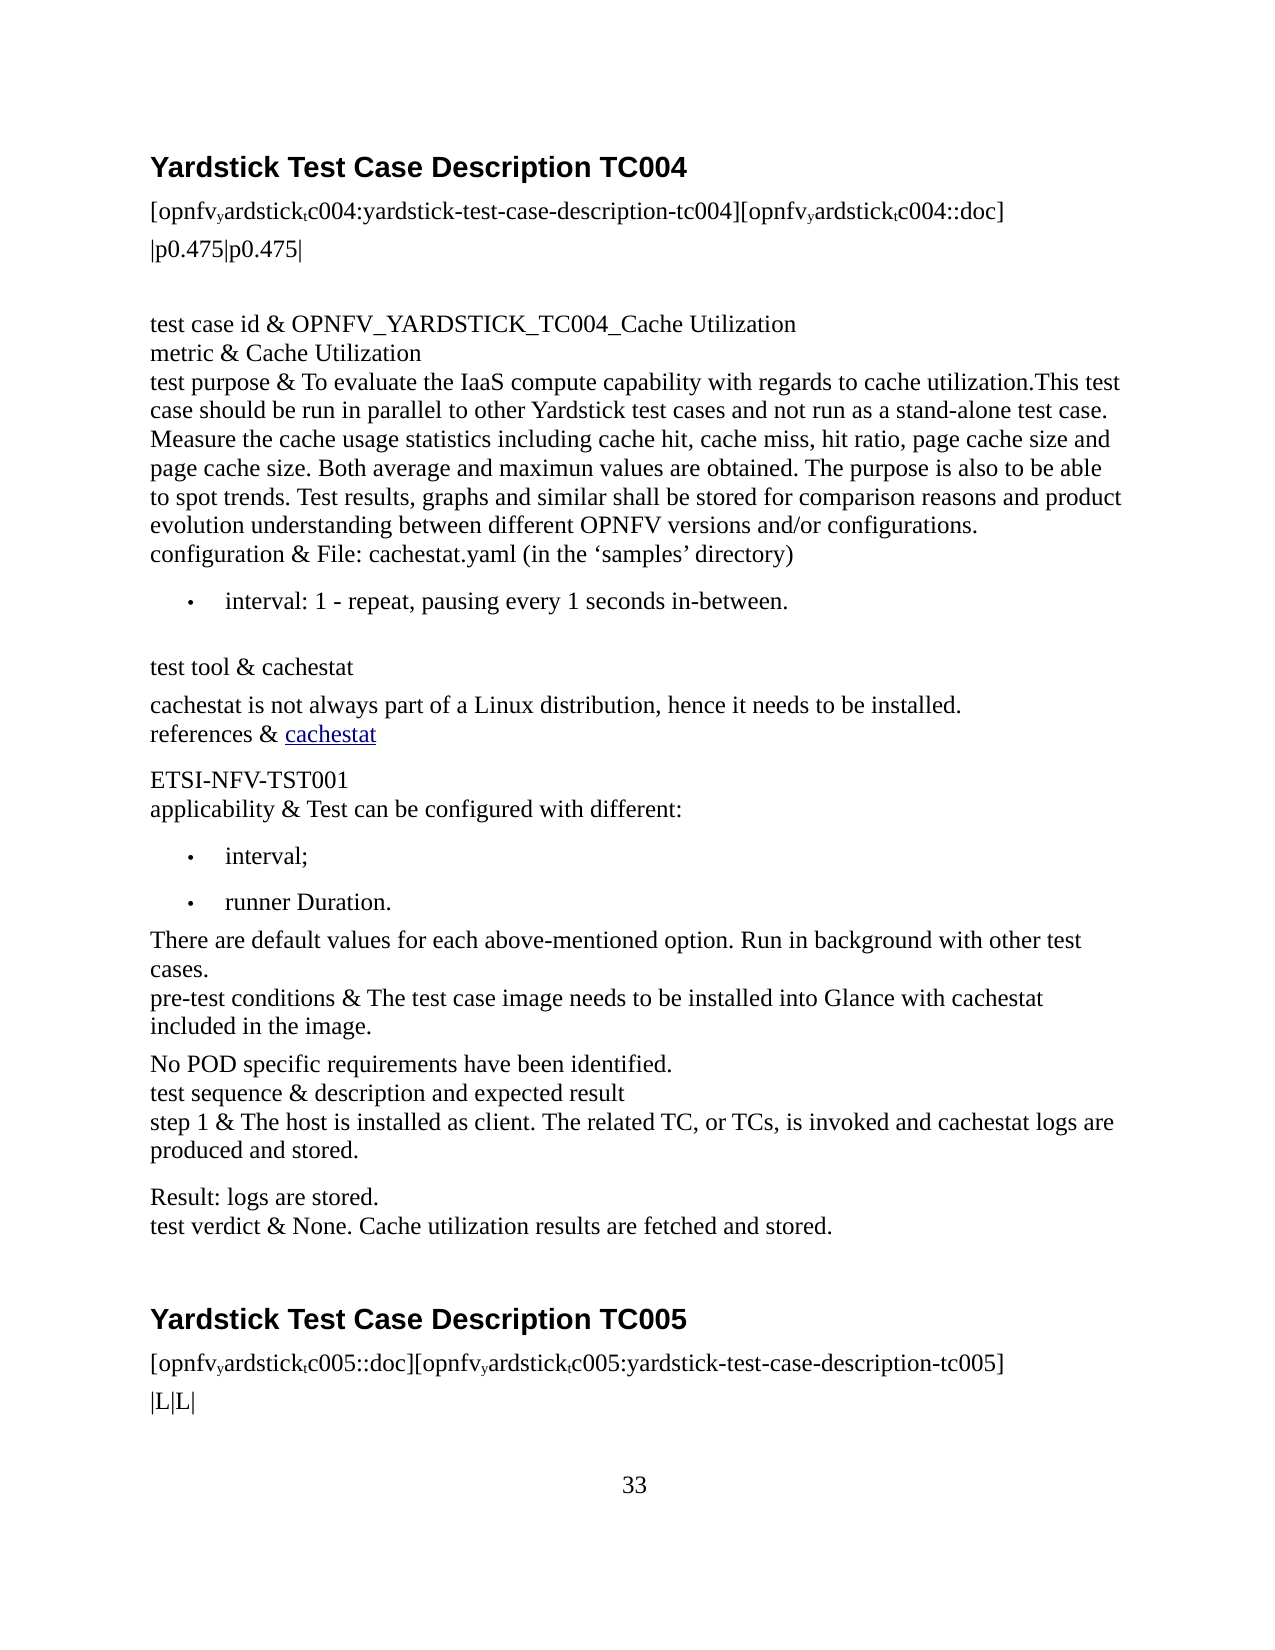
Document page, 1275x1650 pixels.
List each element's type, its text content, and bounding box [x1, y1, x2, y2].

text cachestat is not always part of a Linux distribution, hence it needs to be installed. references & cachestat [150, 690, 1125, 747]
text No POD specific requirements have been identified. test sequence & description and expected result step 1 & The host is installed as client. The related TC, or TCs, is invoked and cachestat logs are produced and stored. [150, 1049, 1125, 1164]
text [opnfvyardsticktc004:yardstick-test-case-description-tc004][opnfvyardsticktc004::doc] [150, 196, 1125, 225]
text |L|L| [150, 1386, 1125, 1415]
subtitle Yardstick Test Case Description TC005 [150, 1302, 1125, 1336]
text Result: logs are stored. test verdict & None. Cache utilization results are fetched and stored. [150, 1182, 1125, 1268]
text There are default values for each above-mentioned option. Run in background with other test cases. pre-test conditions & The test case image needs to be installed into Glance with cachestat included in the image. [150, 925, 1125, 1040]
text |p0.475|p0.475| [150, 234, 1125, 262]
text test case id & OPNFV_YARDSTICK_TC004_Cache Utilization metric & Cache Utilization test purpose & To evaluate the IaaS compute capability with regards to cache utilization.This test case should be run in parallel to other Yardstick test cases and not run as a stand-alone test case. Measure the cache usage statistics including cache hit, cache miss, hit ratio, page cache size and page cache size. Both average and maximun values are obtained. The purpose is also to be able to spot trends. Test results, graphs and similar shall be stored for comparison reasons and product evolution understanding between different OPNFV versions and/or configurations. configuration & File: cachestat.yaml (in the ‘samples’ directory) [150, 280, 1125, 568]
list interval: 1 - repeat, pausing every 1 seconds in-between. [187, 586, 1125, 614]
text ETSI-NFV-TST001 applicability & Test can be configured with different: [150, 765, 1125, 823]
text test tool & cachestat [150, 623, 1125, 681]
subtitle Yardstick Test Case Description TC004 [150, 150, 1125, 183]
list runner Duration. [187, 887, 1125, 916]
text [opnfvyardsticktc005::doc][opnfvyardsticktc005:yardstick-test-case-description-tc005] [150, 1348, 1125, 1377]
list interval; [187, 841, 1125, 869]
